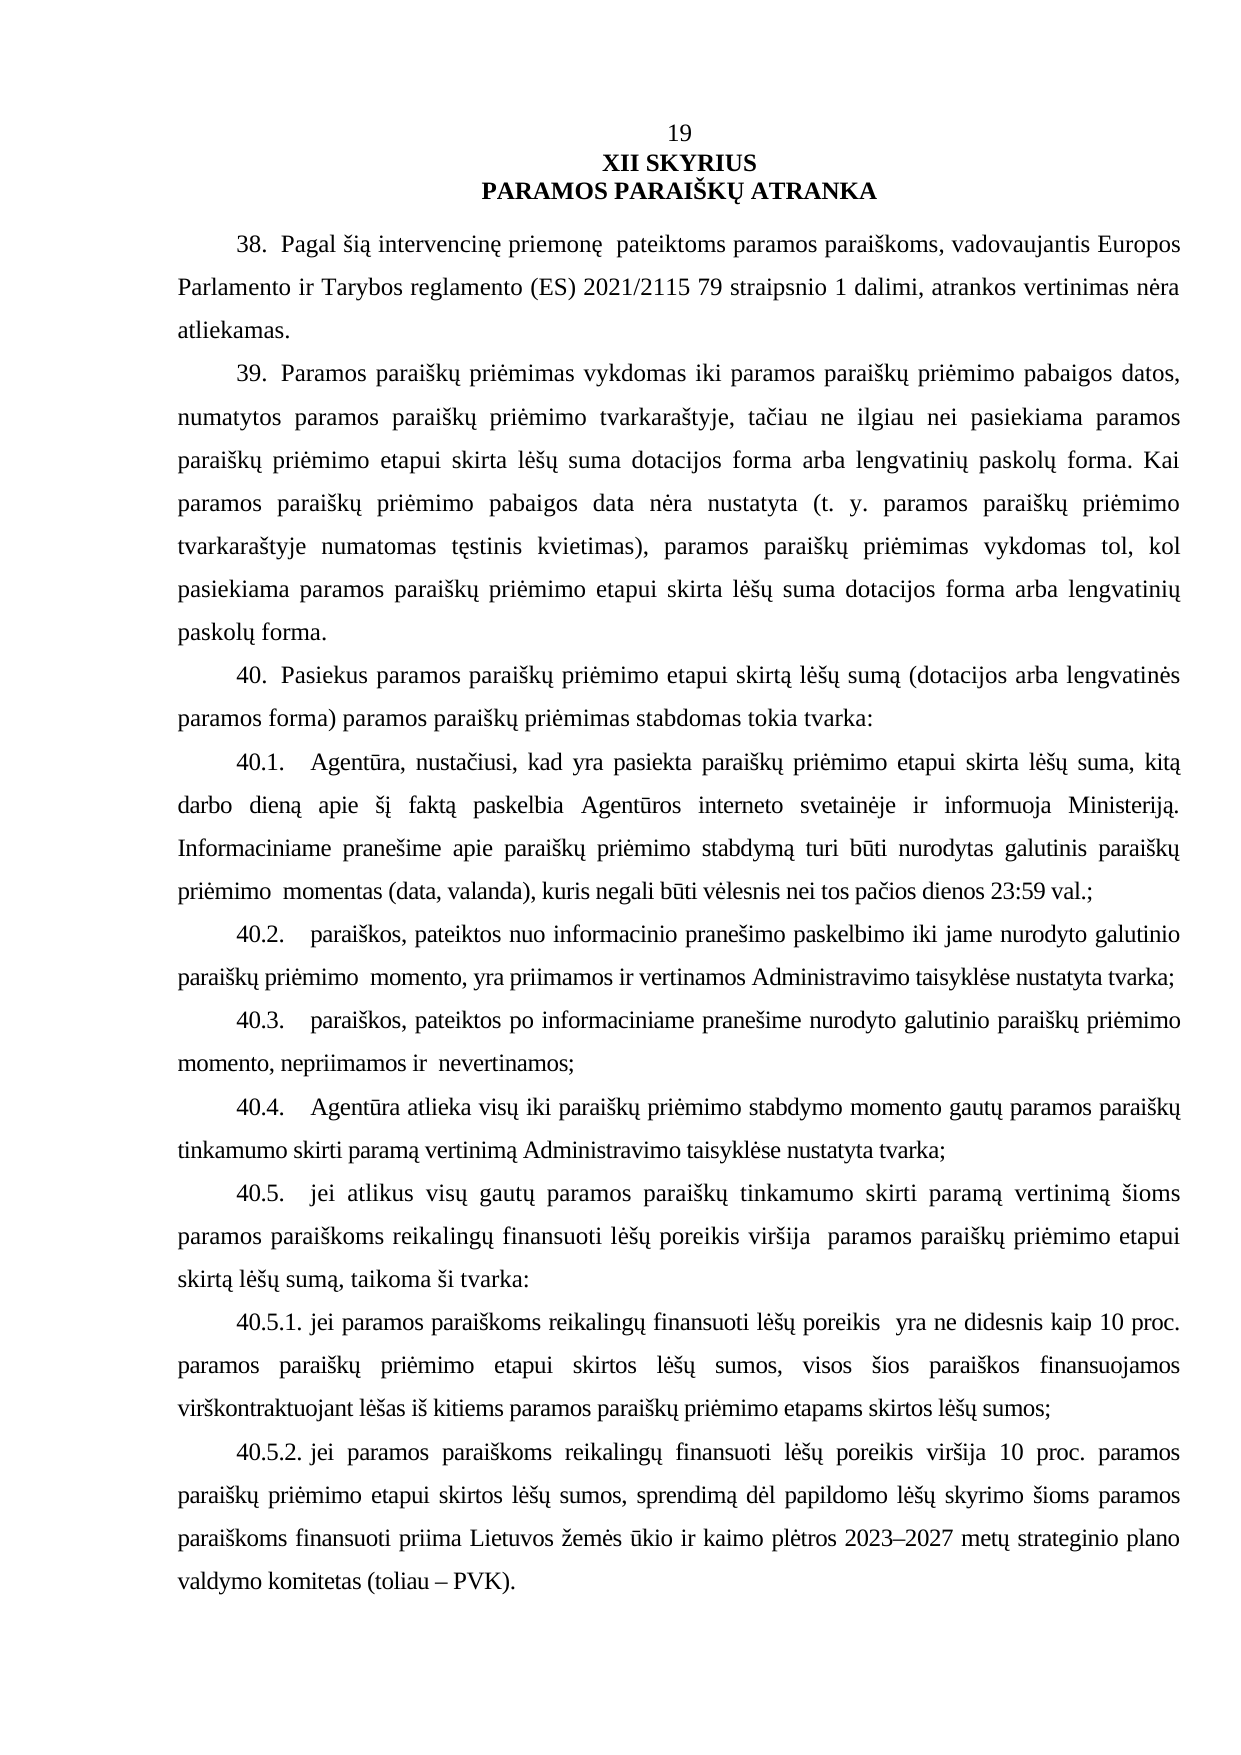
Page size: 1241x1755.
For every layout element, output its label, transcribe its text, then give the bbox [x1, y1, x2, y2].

text 40.2. paraiškos, pateiktos nuo informacinio pranešimo paskelbimo iki jame nurodyto galutinio paraiškų priėmimo momento, yra priimamos ir vertinamos Administravimo taisyklėse nustatyta tvarka; [177, 919, 1181, 991]
text XII SKYRIUS [177, 148, 1181, 176]
text 40.5.1. jei paramos paraiškoms reikalingų finansuoti lėšų poreikis yra ne didesnis kaip 10 proc. paramos paraiškų priėmimo etapui skirtos lėšų sumos, visos šios paraiškos finansuojamos virškontraktuojant lėšas iš kitiems paramos paraiškų priėmimo etapams skirtos lėšų sumos; [177, 1307, 1181, 1422]
text 40.1. Agentūra, nustačiusi, kad yra pasiekta paraiškų priėmimo etapui skirta lėšų suma, kitą darbo dieną apie šį faktą paskelbia Agentūros interneto svetainėje ir informuoja Ministeriją. Informaciniame pranešime apie paraiškų priėmimo stabdymą turi būti nurodytas galutinis paraiškų priėmimo momentas (data, valanda), kuris negali būti vėlesnis nei tos pačios dienos 23:59 val.; [177, 747, 1181, 905]
text PARAMOS PARAIŠKŲ ATRANKA [177, 176, 1181, 205]
text 40. Pasiekus paramos paraiškų priėmimo etapui skirtą lėšų sumą (dotacijos arba lengvatinės paramos forma) paramos paraiškų priėmimas stabdomas tokia tvarka: [177, 660, 1181, 732]
text 40.5.2. jei paramos paraiškoms reikalingų finansuoti lėšų poreikis viršija 10 proc. paramos paraiškų priėmimo etapui skirtos lėšų sumos, sprendimą dėl papildomo lėšų skyrimo šioms paramos paraiškoms finansuoti priima Lietuvos žemės ūkio ir kaimo plėtros 2023–2027 metų strateginio plano valdymo komitetas (toliau – PVK). [177, 1437, 1181, 1595]
text 40.3. paraiškos, pateiktos po informaciniame pranešime nurodyto galutinio paraiškų priėmimo momento, nepriimamos ir nevertinamos; [177, 1005, 1181, 1077]
text 40.5. jei atlikus visų gautų paramos paraiškų tinkamumo skirti paramą vertinimą šioms paramos paraiškoms reikalingų finansuoti lėšų poreikis viršija paramos paraiškų priėmimo etapui skirtą lėšų sumą, taikoma ši tvarka: [177, 1178, 1181, 1293]
text 40.4. Agentūra atlieka visų iki paraiškų priėmimo stabdymo momento gautų paramos paraiškų tinkamumo skirti paramą vertinimą Administravimo taisyklėse nustatyta tvarka; [177, 1092, 1181, 1163]
text 39. Paramos paraiškų priėmimas vykdomas iki paramos paraiškų priėmimo pabaigos datos, numatytos paramos paraiškų priėmimo tvarkaraštyje, tačiau ne ilgiau nei pasiekiama paramos paraiškų priėmimo etapui skirta lėšų suma dotacijos forma arba lengvatinių paskolų forma. Kai paramos paraiškų priėmimo pabaigos data nėra nustatyta (t. y. paramos paraiškų priėmimo tvarkaraštyje numatomas tęstinis kvietimas), paramos paraiškų priėmimas vykdomas tol, kol pasiekiama paramos paraiškų priėmimo etapui skirta lėšų suma dotacijos forma arba lengvatinių paskolų forma. [177, 358, 1181, 646]
text 38. Pagal šią intervencinę priemonę pateiktoms paramos paraiškoms, vadovaujantis Europos Parlamento ir Tarybos reglamento (ES) 2021/2115 79 straipsnio 1 dalimi, atrankos vertinimas nėra atliekamas. [177, 229, 1181, 344]
